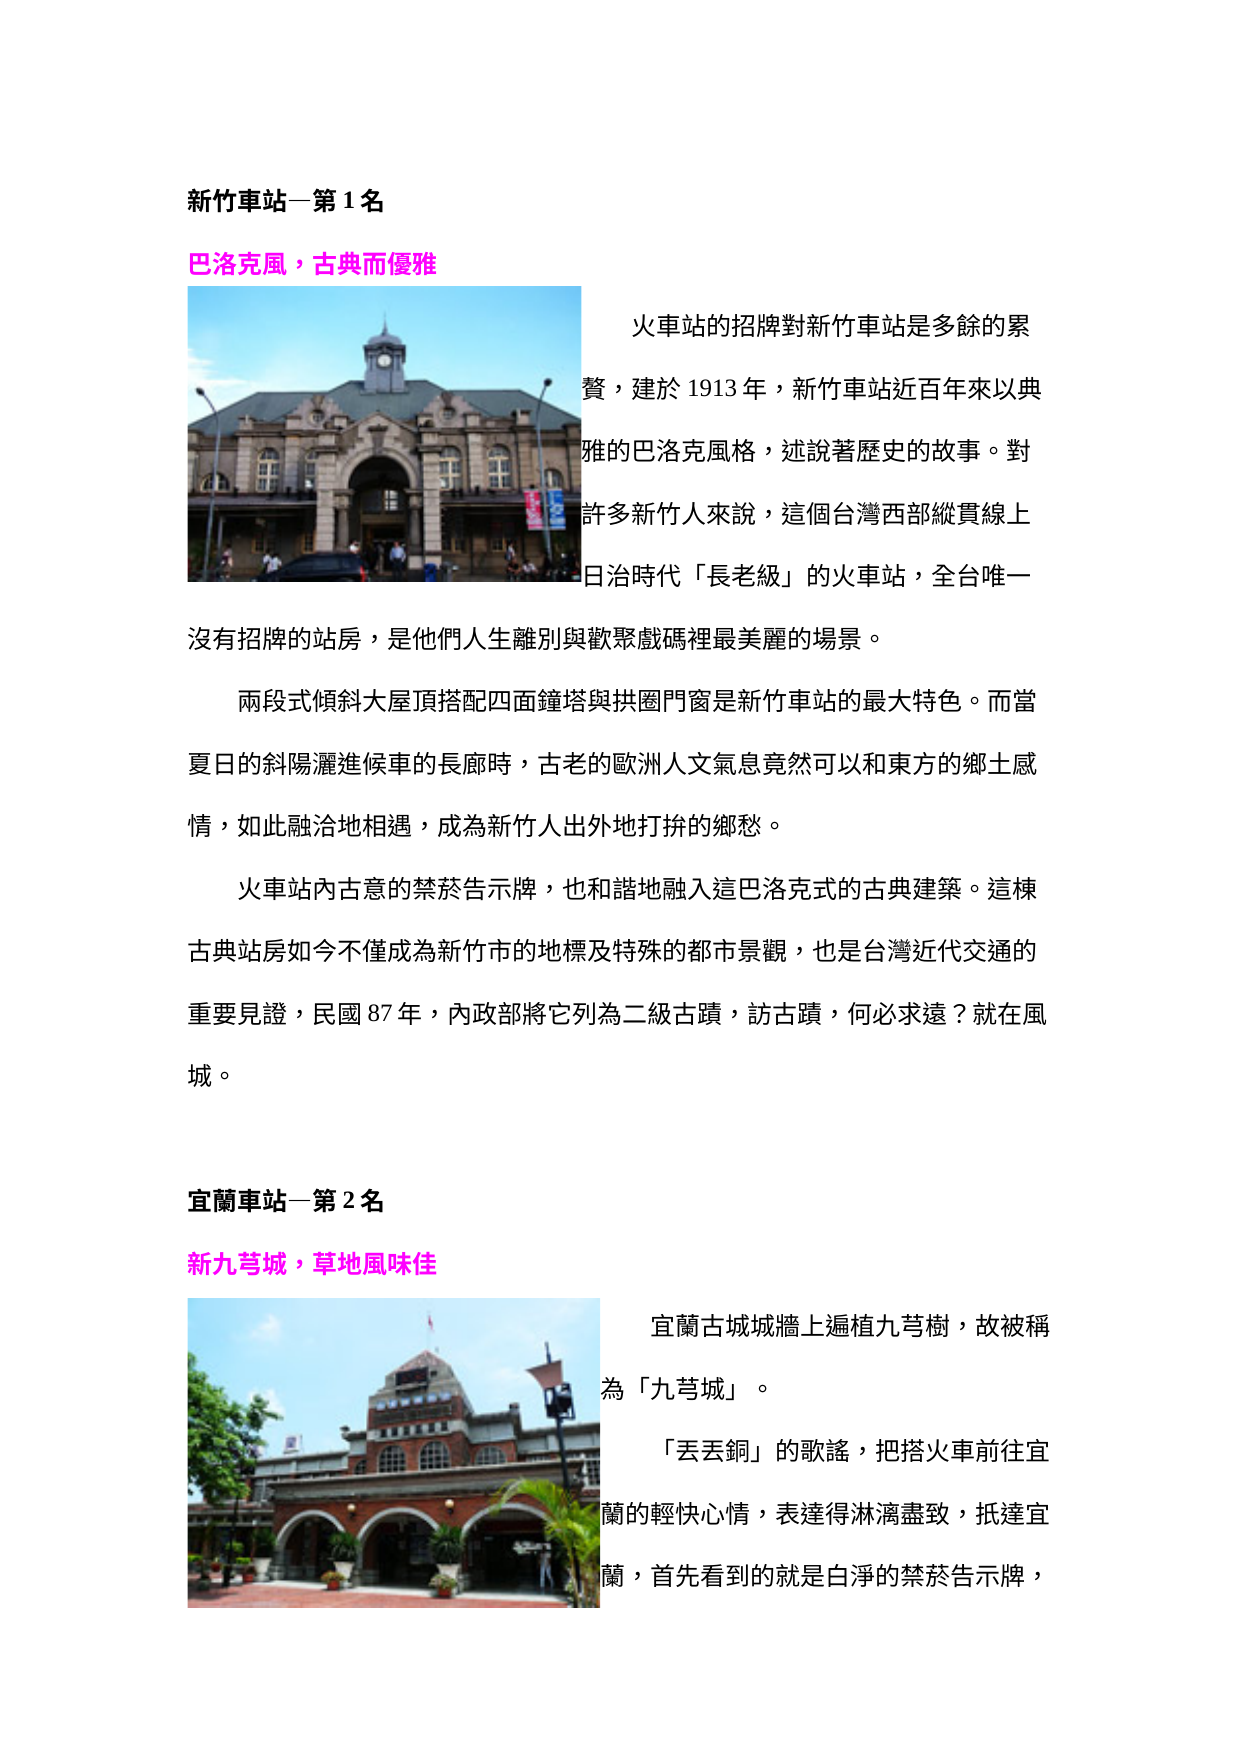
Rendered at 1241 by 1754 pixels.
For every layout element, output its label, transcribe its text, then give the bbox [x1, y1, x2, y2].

text 兩段式傾斜大屋頂搭配四面鐘塔與拱圈門窗是新竹車站的最大特色。而當夏日的斜陽灑進候車的長廊時，古老的歐洲人文氣息竟然可以和東方的鄉土感情，如此融洽地相遇，成為新竹人出外地打拚的鄉愁。 [187, 658, 1053, 846]
text 「丟丟銅」的歌謠，把搭火車前往宜蘭的輕快心情，表達得淋漓盡致，扺達宜蘭，首先看到的就是白淨的禁菸告示牌， [600, 1408, 1053, 1596]
text 火車站的招牌對新竹車站是多餘的累贅，建於 1913年，新竹車站近百年來以典雅的巴洛克風格，述說著歷史的故事。對許多新竹人來說，這個台灣西部縱貫線上日治時代「長老級」的火車站，全台唯一沒有招牌的站房，是他們人生離別與歡聚戲碼裡最美麗的場景。 [187, 283, 1053, 658]
text 宜蘭古城城牆上遍植九芎樹，故被稱為「九芎城」。 [187, 1283, 1053, 1408]
text 宜蘭車站—第2名 [187, 1158, 1053, 1221]
text 新竹車站—第1名 [187, 158, 1053, 221]
text 火車站內古意的禁菸告示牌，也和諧地融入這巴洛克式的古典建築。這棟古典站房如今不僅成為新竹市的地標及特殊的都市景觀，也是台灣近代交通的重要見證，民國87年，內政部將它列為二級古蹟，訪古蹟，何必求遠？就在風城。 [187, 846, 1053, 1096]
text 新九芎城，草地風味佳 [187, 1221, 1053, 1283]
text 巴洛克風，古典而優雅 [187, 221, 1053, 283]
